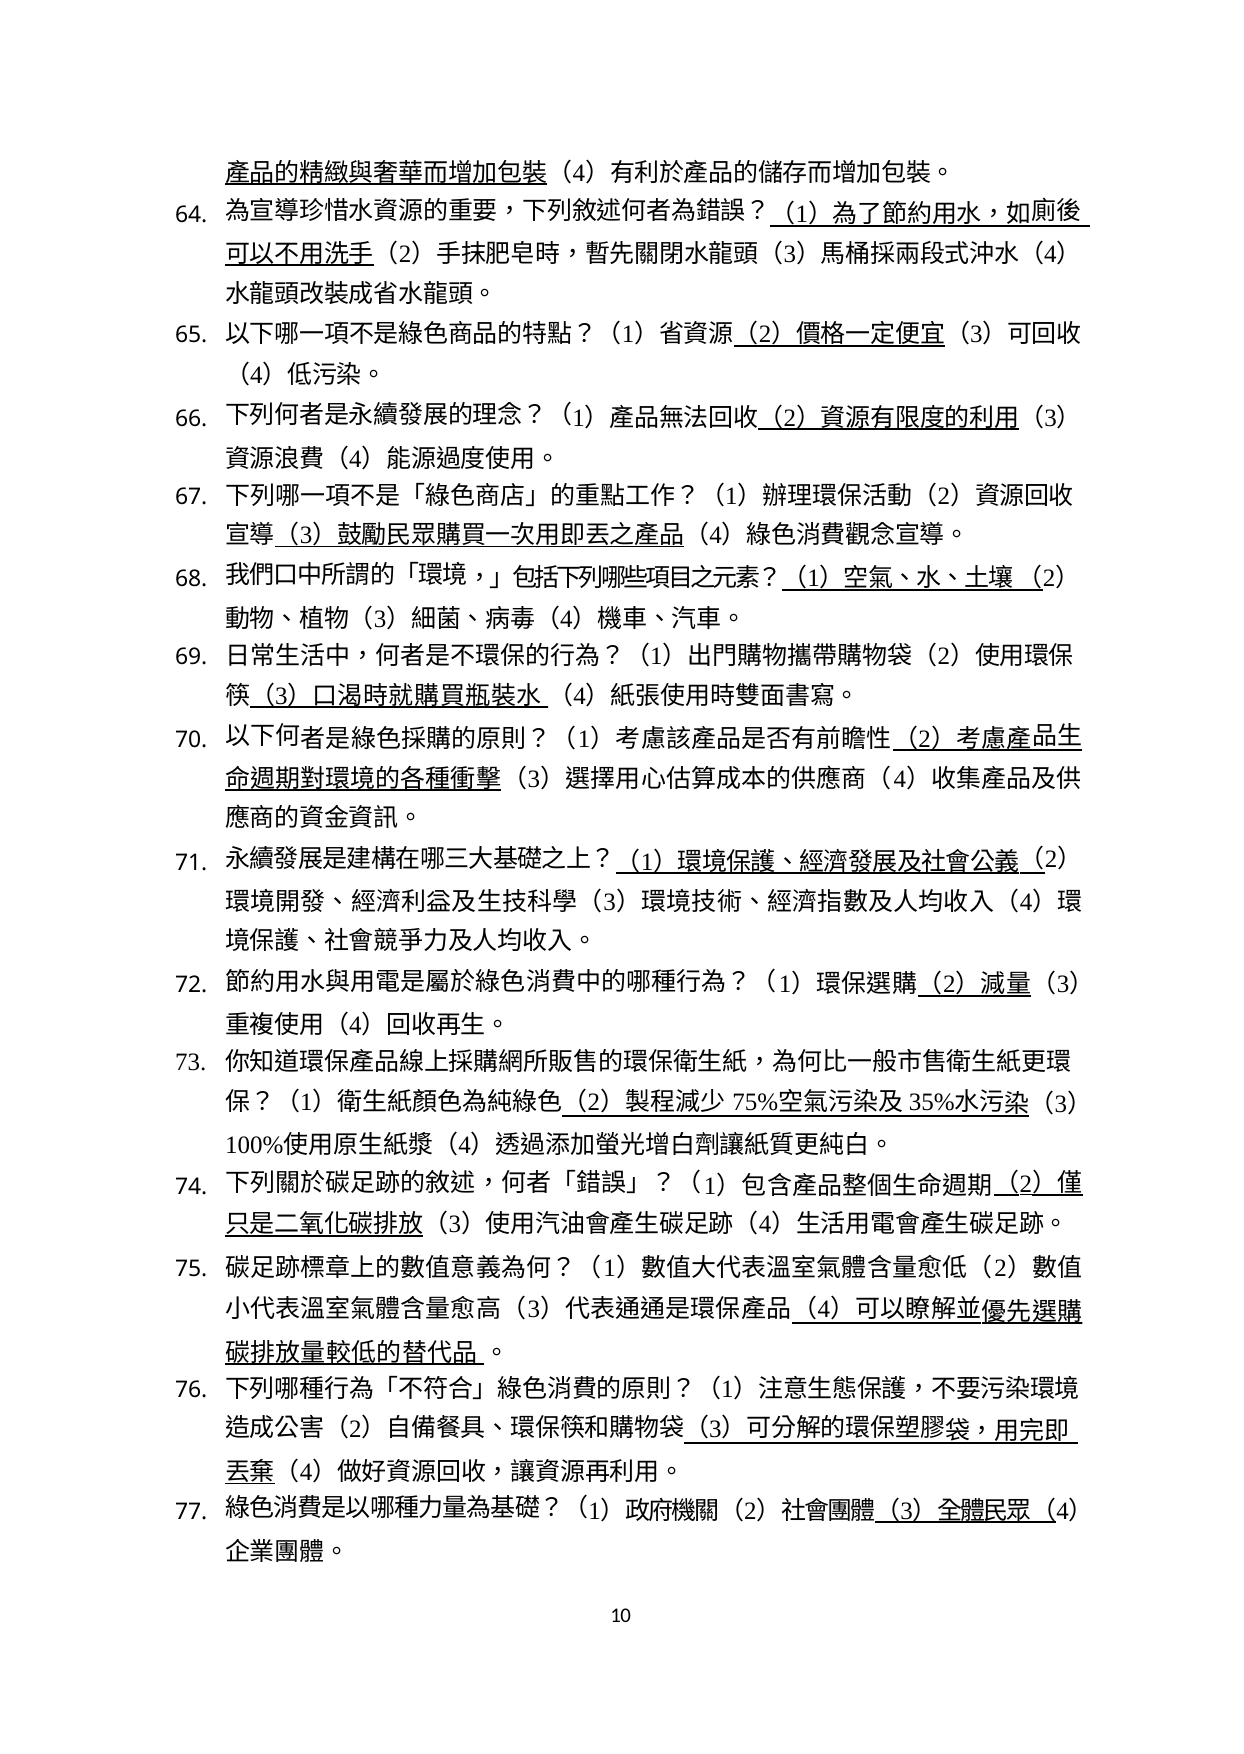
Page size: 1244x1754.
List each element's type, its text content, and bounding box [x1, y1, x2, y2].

text 保？（1）衛生紙顏色為純綠色（2）製程減少 75%空氣污染及 35%水污染（3） [225, 1081, 1119, 1120]
list 永續發展是建構在哪三大基礎之上？（1）環境保護、經濟發展及社會公義（2）環境開發、經濟利益及生技科學（3）環境技術、經濟指數及人均收入（4）環境保護、社會競爭力及人均收入。 [175, 838, 1083, 957]
list 下列哪種行為「不符合」綠色消費的原則？（1）注意生態保護，不要污染環境 [175, 1373, 1119, 1404]
list 我們口中所謂的「環境，」包括下列哪些項目之元素？（1）空氣、水、土壤 （2）動物、植物（3）細菌、病毒（4）機車、汽車。 [175, 555, 1082, 635]
list 日常生活中，何者是不環保的行為？（1）出門購物攜帶購物袋（2）使用環保 [175, 640, 1119, 671]
text 筷（3）口渴時就購買瓶裝水 （4）紙張使用時雙面書寫。 [225, 675, 1119, 711]
list 綠色消費是以哪種力量為基礎？（1）政府機關（2）社會團體（3）全體民眾（4） [175, 1493, 1119, 1526]
list 以下何者是綠色採購的原則？（1）考慮該產品是否有前瞻性（2）考慮產品生 命週期對環境的各種衝擊（3）選擇用心估算成本的供應商（4）收集產品及供應商的資金資訊。 [175, 716, 1082, 834]
list 節約用水與用電是屬於綠色消費中的哪種行為？（1）環保選購（2）減量（3）重複使用（4）回收再生。 [175, 961, 1095, 1041]
list 以下哪一項不是綠色商品的特點？（1）省資源（2）價格一定便宜（3）可回收 [175, 314, 1119, 350]
list 下列關於碳足跡的敘述，何者「錯誤」？（1）包含產品整個生命週期（2）僅 只是二氧化碳排放（3）使用汽油會產生碳足跡（4）生活用電會產生碳足跡。 [175, 1163, 1083, 1240]
text 宣導（3）鼓勵民眾購買一次用即丟之產品（4）綠色消費觀念宣導。 [225, 514, 1119, 551]
text （4）低污染。 [225, 354, 1119, 390]
list 下列哪一項不是「綠色商店」的重點工作？（1）辦理環保活動（2）資源回收 [175, 479, 1119, 510]
list 碳足跡標章上的數值意義為何？（1）數值大代表溫室氣體含量愈低（2）數值小代表溫室氣體含量愈高（3）代表通通是環保產品（4）可以瞭解並優先選購碳排放量較低的替代品 。 [175, 1244, 1083, 1368]
text 造成公害（2）自備餐具、環保筷和購物袋（3）可分解的環保塑膠袋，用完即 丟棄（4）做好資源回收，讓資源再利用。 [225, 1408, 1082, 1488]
list 為宣導珍惜水資源的重要，下列敘述何者為錯誤？（1）為了節約用水，如廁後 可以不用洗手（2）手抹肥皂時，暫先關閉水龍頭（3）馬桶採兩段式沖水（4）水龍頭改裝成省水龍頭。 [175, 191, 1095, 309]
text 產品的精緻與奢華而增加包裝（4）有利於產品的儲存而增加包裝。 [225, 152, 1119, 189]
list 你知道環保產品線上採購網所販售的環保衛生紙，為何比一般市售衛生紙更環 [175, 1046, 1119, 1077]
text 100%使用原生紙漿（4）透過添加螢光增白劑讓紙質更純白。 [225, 1124, 1119, 1161]
list 下列何者是永續發展的理念？（1）產品無法回收（2）資源有限度的利用（3）資源浪費（4）能源過度使用。 [175, 394, 1095, 474]
text 企業團體。 [225, 1531, 1119, 1567]
